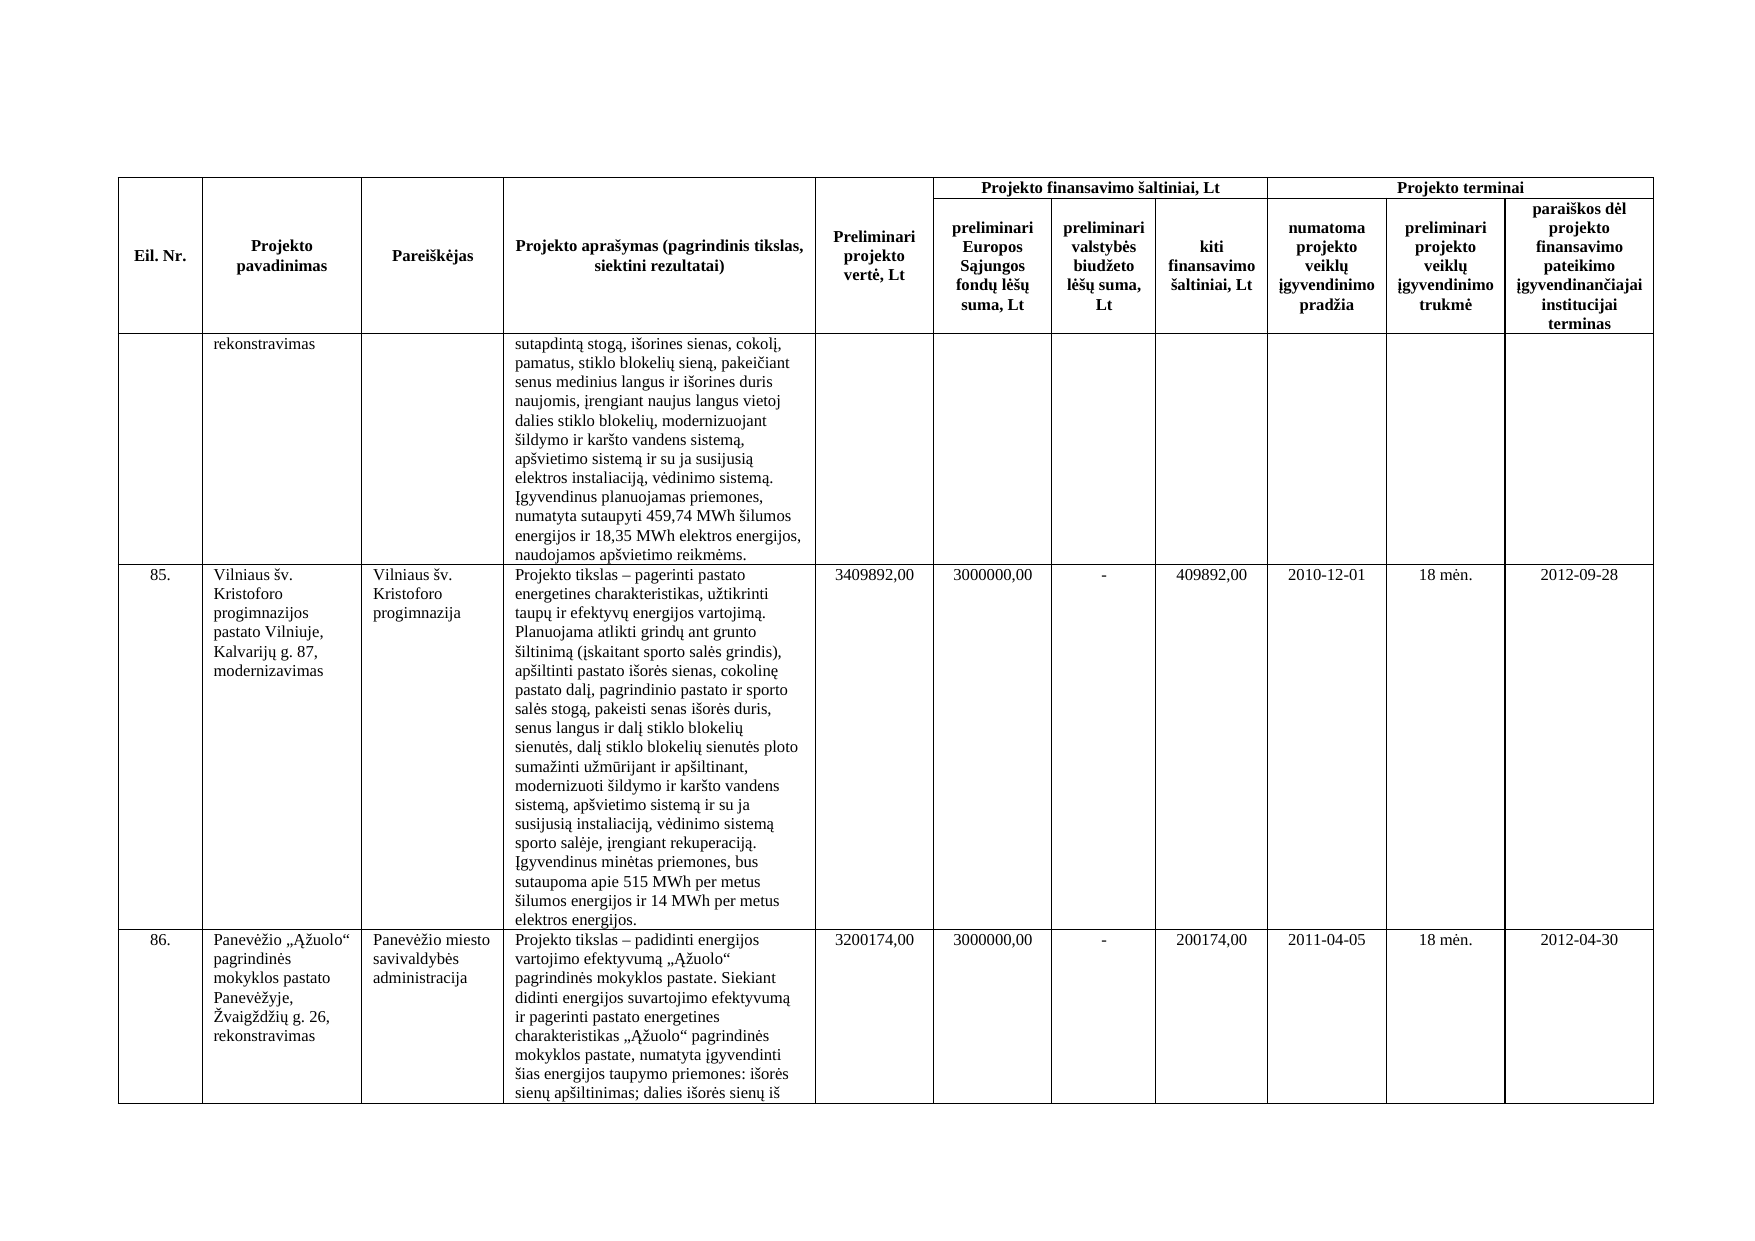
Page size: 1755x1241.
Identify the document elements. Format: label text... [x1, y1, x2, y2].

table_cell sutapdintą stogą, išorines sienas, cokolį, pamatus, stiklo blokelių sieną, pakeičiant senus medinius langus ir išorines duris naujomis, įrengiant naujus langus vietoj dalies stiklo blokelių, modernizuojant šildymo ir karšto vandens sistemą, apšvietimo sistemą ir su ja susijusią elektros instaliaciją, vėdinimo sistemą. Įgyvendinus planuojamas priemones, numatyta sutaupyti 459,74 MWh šilumos energijos ir 18,35 MWh elektros energijos, naudojamos apšvietimo reikmėms. [504, 334, 815, 564]
table_cell rekonstravimas [203, 334, 361, 564]
table_cell Vilniaus šv. Kristoforo progimnazija [362, 565, 503, 929]
table_cell 2012-04-30 [1506, 930, 1653, 1102]
table_cell Panevėžio miesto savivaldybės administracija [362, 930, 503, 1102]
table_cell numatoma projekto veiklų įgyvendinimo pradžia [1268, 199, 1386, 333]
table_cell 85. [119, 565, 202, 929]
table_cell - [1156, 334, 1267, 564]
table_cell 200174,00 [1156, 930, 1267, 1102]
table_cell 18 mėn. [1387, 930, 1504, 1102]
table_header Pareiškėjas [362, 178, 503, 333]
table_cell Panevėžio „Ąžuolo“ pagrindinės mokyklos pastato Panevėžyje, Žvaigždžių g. 26, rekonstravimas [203, 930, 361, 1102]
table_cell - [1052, 565, 1155, 929]
table_cell 3409892,00 [816, 565, 933, 929]
table_cell [362, 334, 503, 564]
table_header Preliminari projekto vertė, Lt [816, 178, 933, 333]
table_cell [816, 334, 933, 564]
table_cell Projekto tikslas – pagerinti pastato energetines charakteristikas, užtikrinti taupų ir efektyvų energijos vartojimą. Planuojama atlikti grindų ant grunto šiltinimą (įskaitant sporto salės grindis), apšiltinti pastato išorės sienas, cokolinę pastato dalį, pagrindinio pastato ir sporto salės stogą, pakeisti senas išorės duris, senus langus ir dalį stiklo blokelių sienutės, dalį stiklo blokelių sienutės ploto sumažinti užmūrijant ir apšiltinant, modernizuoti šildymo ir karšto vandens sistemą, apšvietimo sistemą ir su ja susijusią instaliaciją, vėdinimo sistemą sporto salėje, įrengiant rekuperaciją. Įgyvendinus minėtas priemones, bus sutaupoma apie 515 MWh per metus šilumos energijos ir 14 MWh per metus elektros energijos. [504, 565, 815, 929]
table_cell preliminari projekto veiklų įgyvendinimo trukmė [1387, 199, 1504, 333]
table_cell 3200174,00 [816, 930, 933, 1102]
table_cell 2011-04-05 [1268, 930, 1386, 1102]
table_cell - [1052, 930, 1155, 1102]
table_cell Vilniaus šv. Kristoforo progimnazijos pastato Vilniuje, Kalvarijų g. 87, modernizavimas [203, 565, 361, 929]
table_cell [1506, 334, 1653, 564]
table_cell Projekto tikslas – padidinti energijos vartojimo efektyvumą „Ąžuolo“ pagrindinės mokyklos pastate. Siekiant didinti energijos suvartojimo efektyvumą ir pagerinti pastato energetines charakteristikas „Ąžuolo“ pagrindinės mokyklos pastate, numatyta įgyvendinti šias energijos taupymo priemones: išorės sienų apšiltinimas; dalies išorės sienų iš [504, 930, 815, 1102]
table_cell [1387, 334, 1504, 564]
table_cell - [1052, 334, 1155, 564]
table_cell 18 mėn. [1387, 565, 1504, 929]
table_header Eil. Nr. [119, 178, 202, 333]
table_cell kiti finansavimo šaltiniai, Lt [1156, 199, 1267, 333]
table_header Projekto terminai [1268, 178, 1653, 197]
table_cell [119, 334, 202, 564]
table_cell preliminari valstybės biudžeto lėšų suma, Lt [1052, 199, 1155, 333]
table_cell preliminari Europos Sąjungos fondų lėšų suma, Lt [934, 199, 1051, 333]
table_header Projekto finansavimo šaltiniai, Lt [934, 178, 1267, 197]
table_cell [934, 334, 1051, 564]
table_header Projekto pavadinimas [203, 178, 361, 333]
table_cell 409892,00 [1156, 565, 1267, 929]
table_cell [1268, 334, 1386, 564]
table_cell 86. [119, 930, 202, 1102]
table_cell 3000000,00 [934, 930, 1051, 1102]
table_cell 3000000,00 [934, 565, 1051, 929]
table_cell 2010-12-01 [1268, 565, 1386, 929]
table_cell paraiškos dėl projekto finansavimo pateikimo įgyvendinančiajai institucijai terminas [1506, 199, 1653, 333]
table_header Projekto aprašymas (pagrindinis tikslas, siektini rezultatai) [504, 178, 815, 333]
table_cell 2012-09-28 [1506, 565, 1653, 929]
